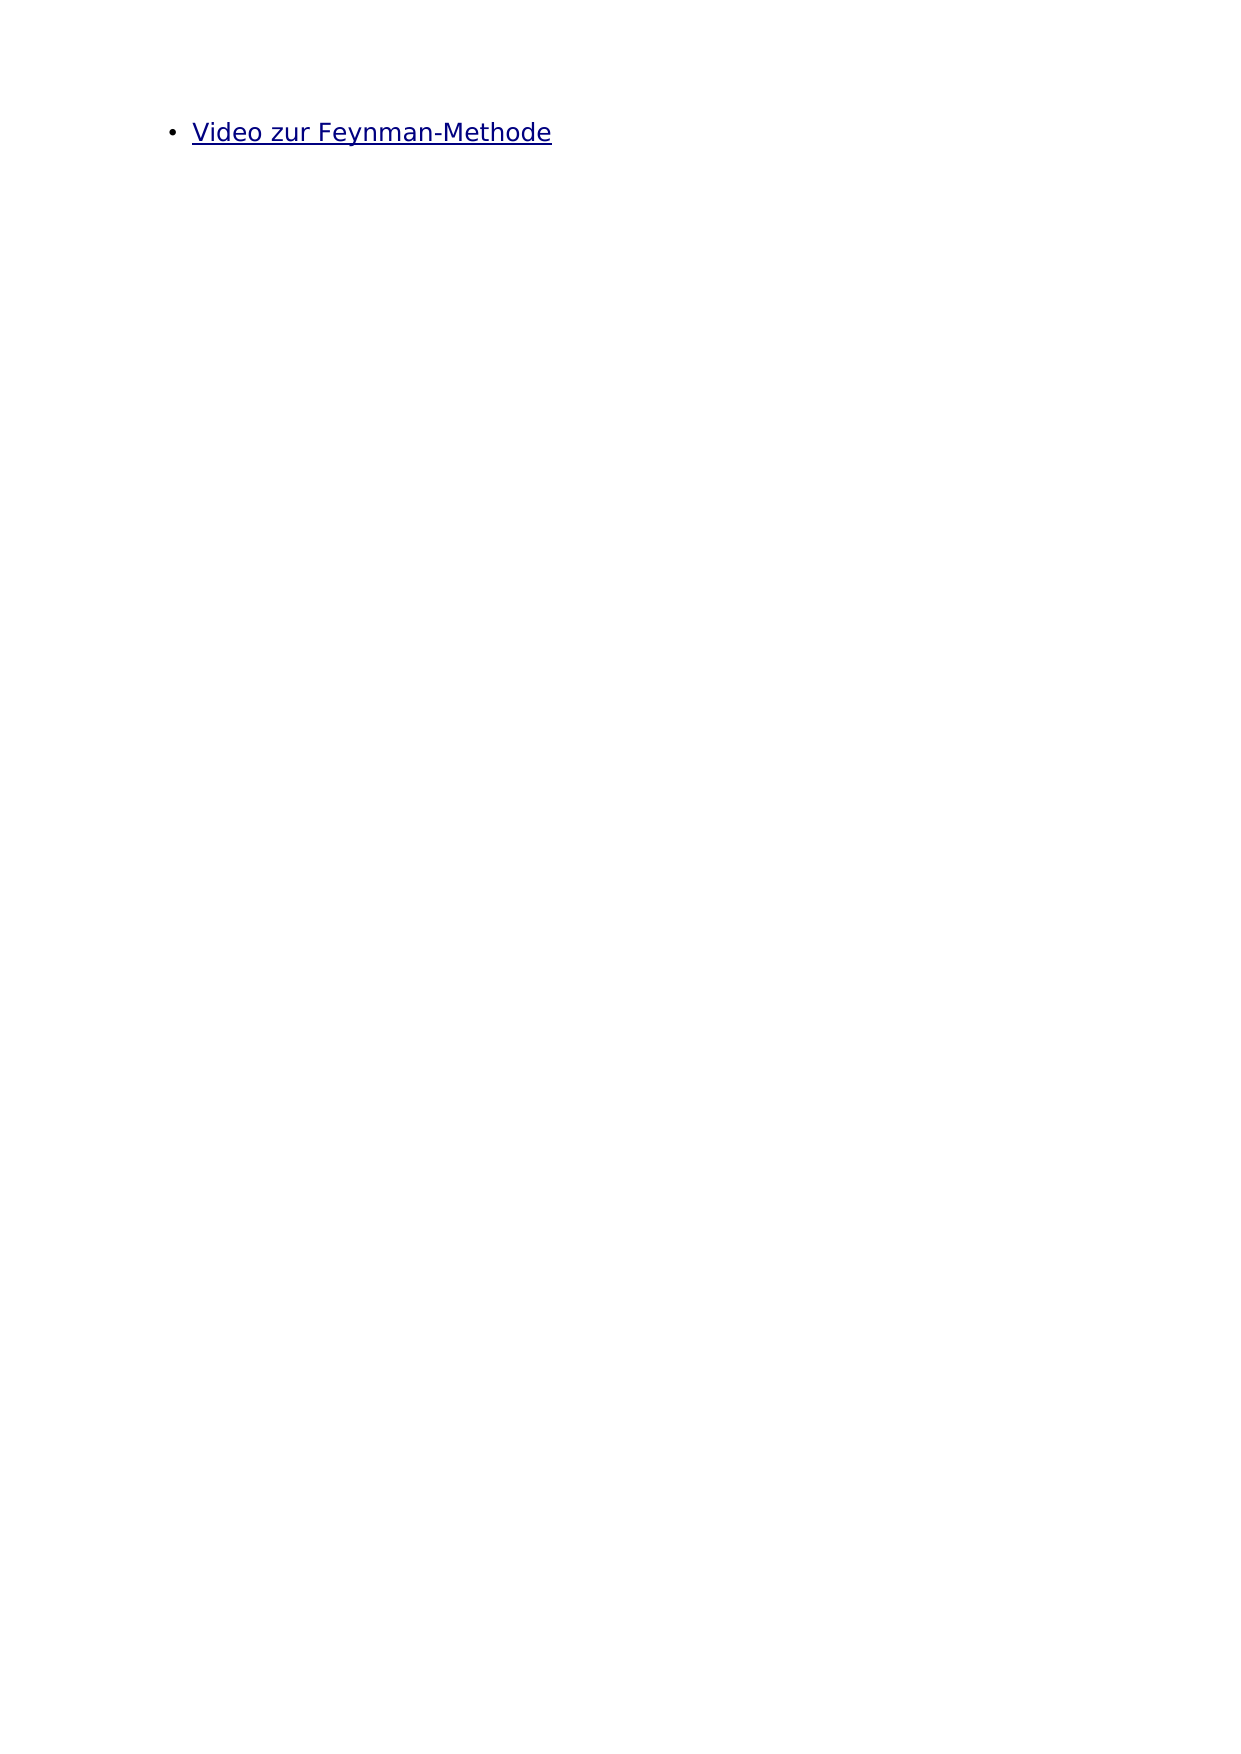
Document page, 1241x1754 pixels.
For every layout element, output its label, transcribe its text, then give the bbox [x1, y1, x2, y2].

list Video zur Feynman-Methode [177, 118, 1122, 147]
